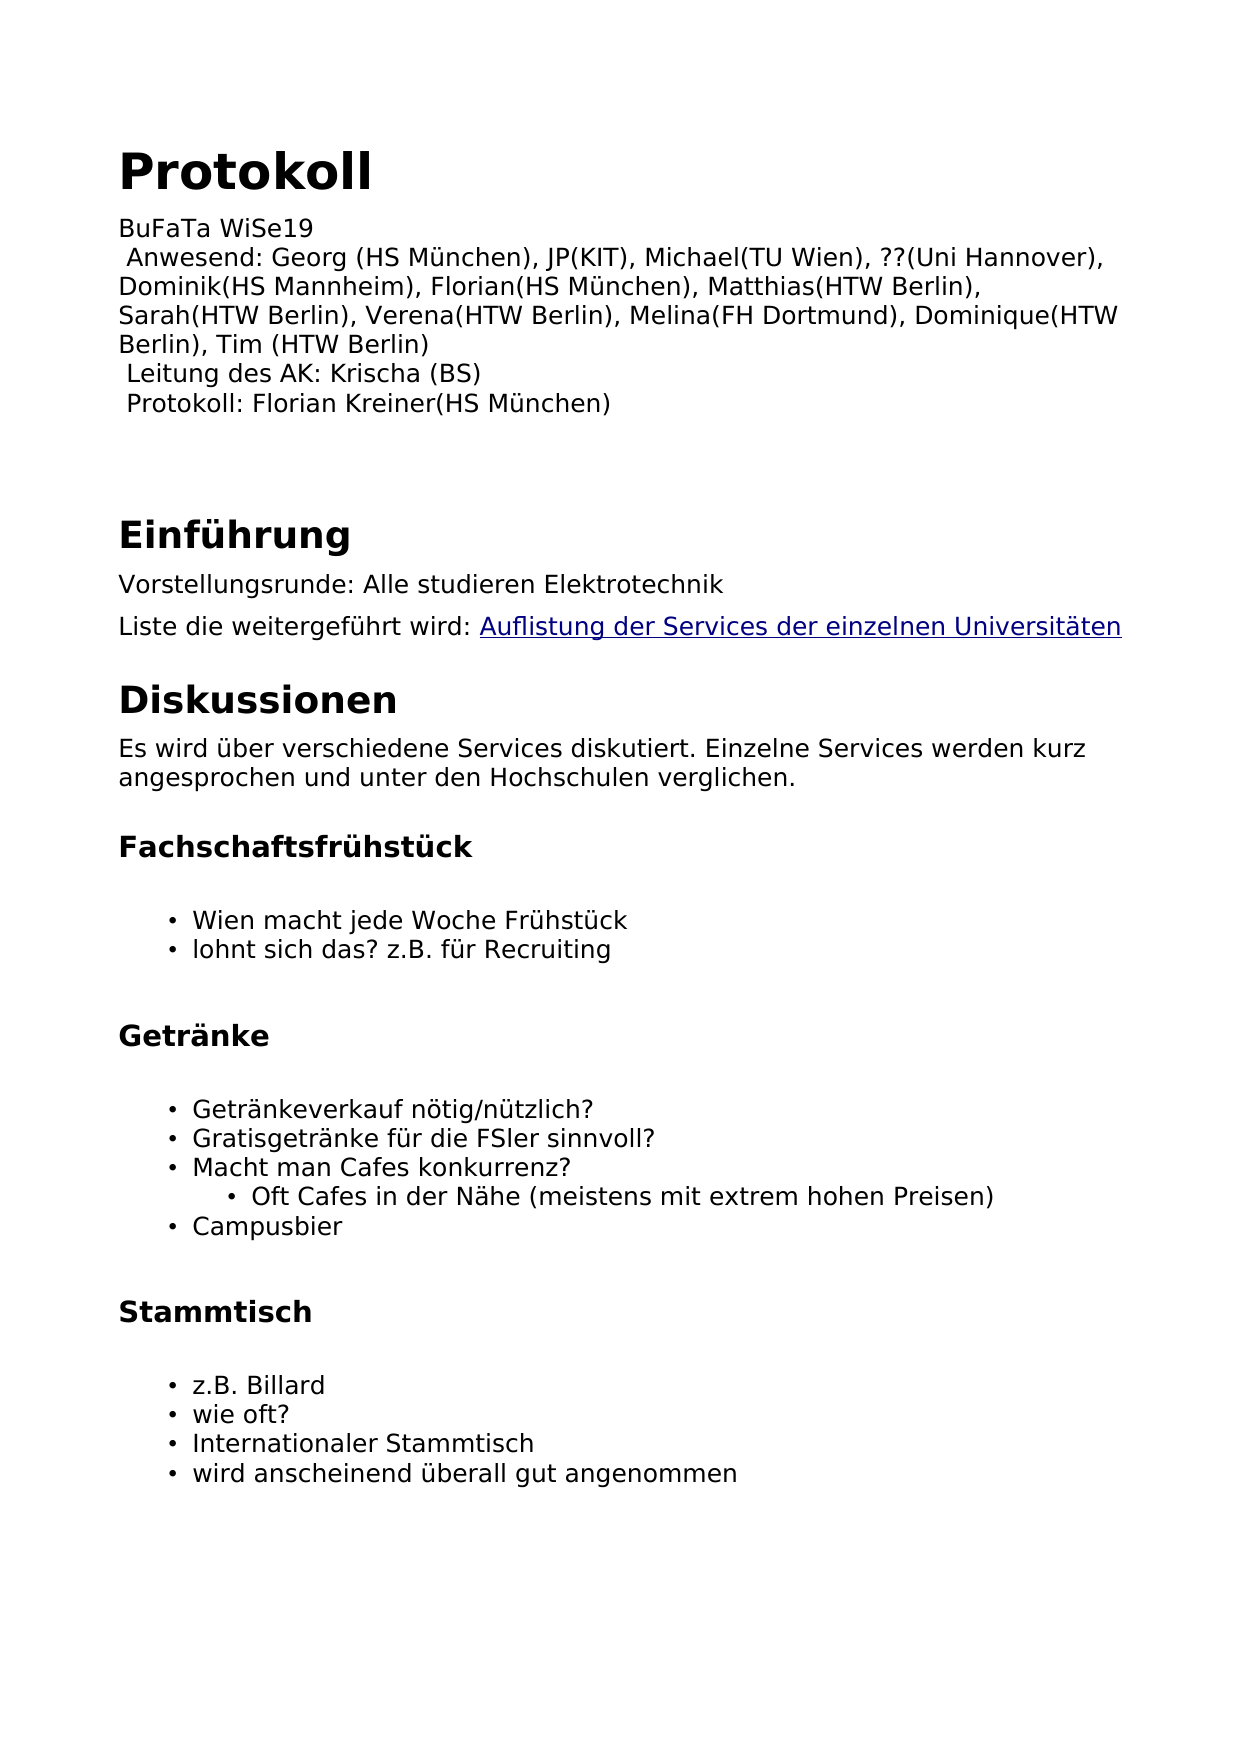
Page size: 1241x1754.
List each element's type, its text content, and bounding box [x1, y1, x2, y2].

list Wien macht jede Woche Frühstück [177, 906, 1122, 935]
subtitle Einführung [118, 514, 1122, 557]
list Gratisgetränke für die FSler sinnvoll? [177, 1124, 1122, 1153]
list Oft Cafes in der Nähe (meistens mit extrem hohen Preisen) [236, 1182, 1122, 1212]
subtitle Protokoll [118, 143, 1122, 201]
subtitle Getränke [118, 1019, 1122, 1053]
list z.B. Billard [177, 1371, 1122, 1400]
list wie oft? [177, 1400, 1122, 1429]
list wird anscheinend überall gut angenommen [177, 1459, 1122, 1488]
list Internationaler Stammtisch [177, 1429, 1122, 1459]
subtitle Stammtisch [118, 1295, 1122, 1329]
text Vorstellungsrunde: Alle studieren Elektrotechnik [118, 570, 1122, 599]
list Campusbier [177, 1212, 1122, 1241]
list Macht man Cafes konkurrenz? [177, 1153, 1122, 1182]
list Getränkeverkauf nötig/nützlich? [177, 1095, 1122, 1124]
text BuFaTa WiSe19 Anwesend: Georg (HS München), JP(KIT), Michael(TU Wien), ??(Uni Hannover), Dominik(HS Mannheim), Florian(HS München), Matthias(HTW Berlin), Sarah(HTW Berlin), Verena(HTW Berlin), Melina(FH Dortmund), Dominique(HTW Berlin), Tim (HTW Berlin) Leitung des AK: Krischa (BS) Protokoll: Florian Kreiner(HS München) [118, 214, 1122, 476]
text Es wird über verschiedene Services diskutiert. Einzelne Services werden kurz angesprochen und unter den Hochschulen verglichen. [118, 734, 1122, 793]
list lohnt sich das? z.B. für Recruiting [177, 935, 1122, 964]
subtitle Fachschaftsfrühstück [118, 830, 1122, 864]
subtitle Diskussionen [118, 678, 1122, 722]
text Liste die weitergeführt wird: Auflistung der Services der einzelnen Universitäten [118, 612, 1122, 641]
